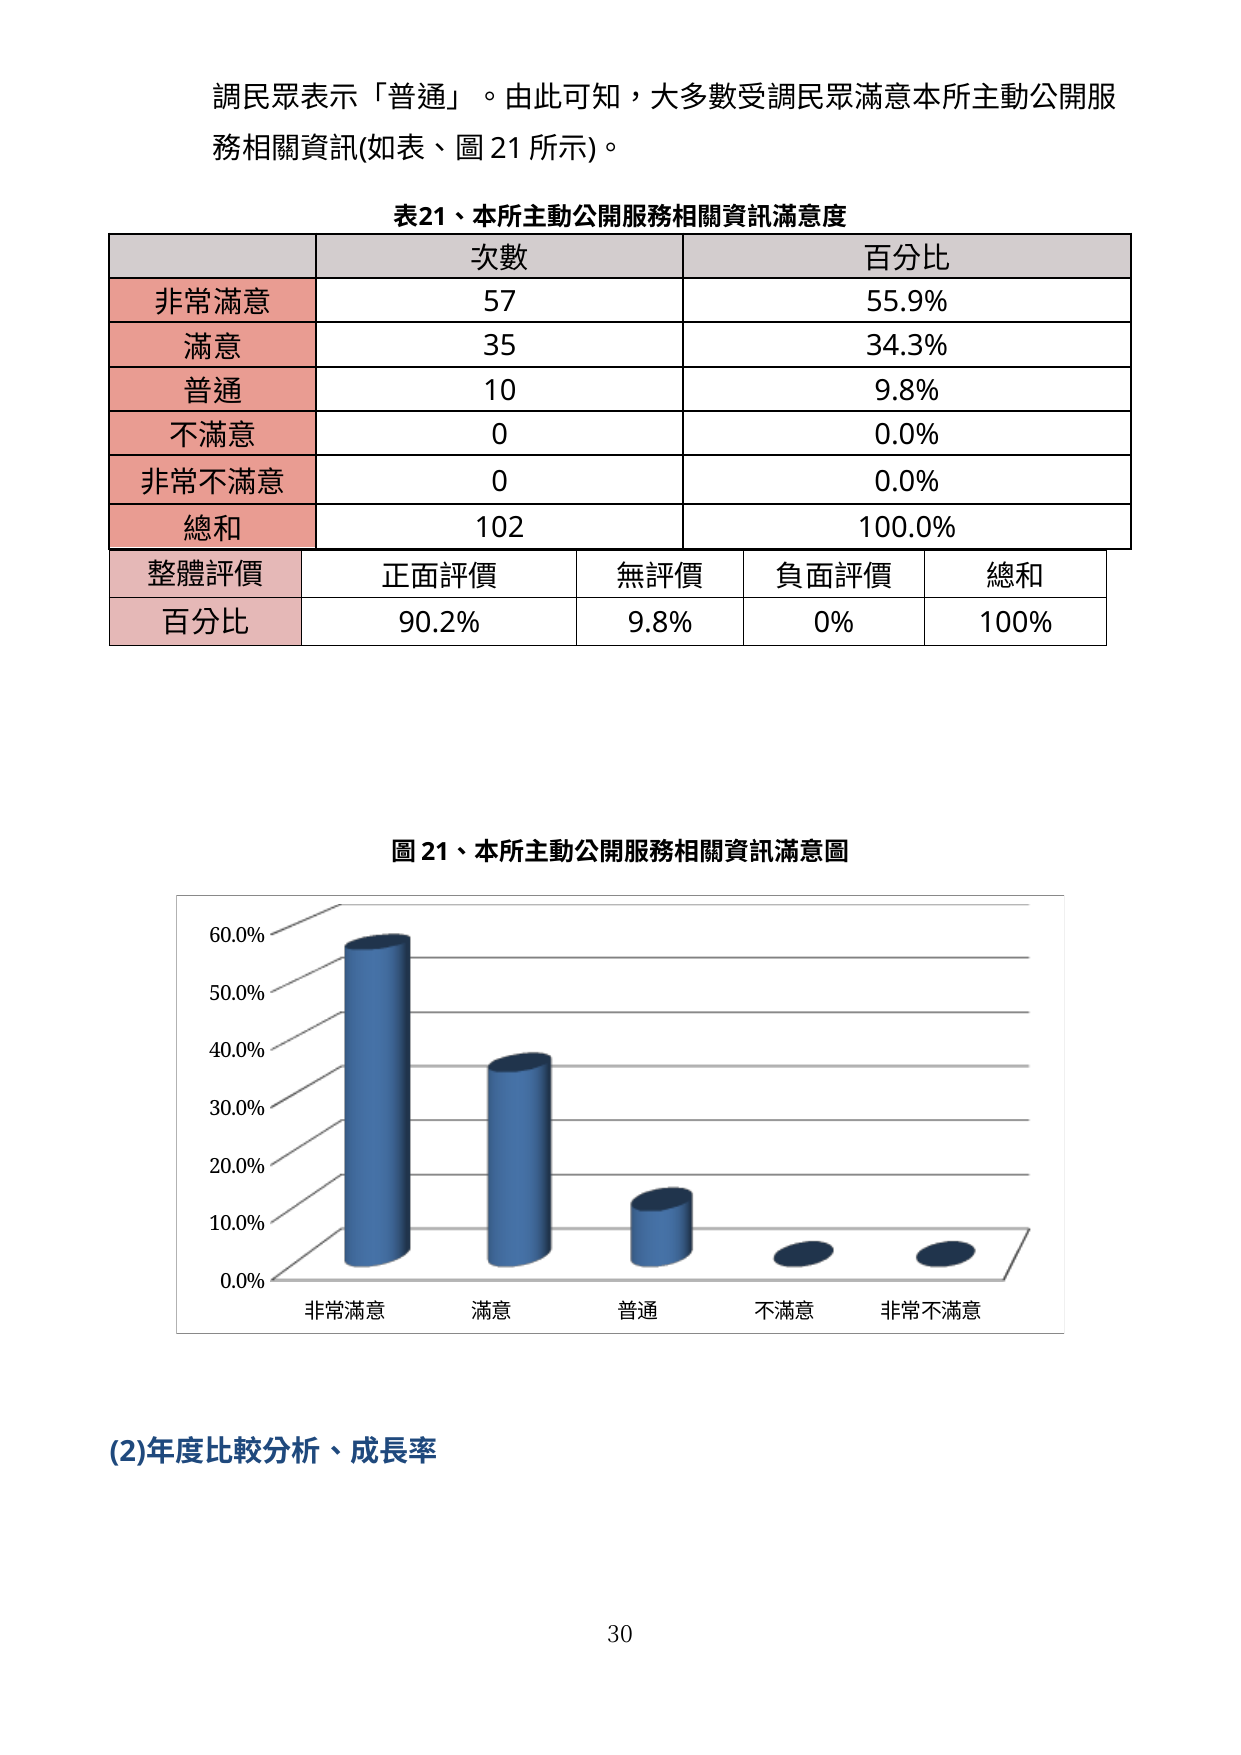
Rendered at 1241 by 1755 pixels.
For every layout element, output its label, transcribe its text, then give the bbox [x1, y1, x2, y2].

table_header 整體評價 [110, 551, 301, 597]
table_header 百分比 [684, 235, 1130, 277]
text 圖21、本所主動公開服務相關資訊滿意圖 [109, 831, 1131, 867]
table_cell 普通 [110, 368, 315, 410]
text 表21、本所主動公開服務相關資訊滿意度 [109, 196, 1131, 232]
table_header 總和 [925, 551, 1106, 597]
table_header 負面評價 [744, 551, 924, 597]
table_header 次數 [317, 235, 682, 277]
table_cell 0 [317, 412, 682, 454]
table_cell 0.0% [684, 412, 1130, 454]
table_cell 100.0% [684, 505, 1130, 547]
table_cell 57 [317, 279, 682, 321]
table_cell 非常滿意 [110, 279, 315, 321]
table_cell 0 [317, 456, 682, 503]
text 由調查顯示，有90.2%的受調民眾滿意本所主動公開服務相關資訊，其中55.9%的受調民眾表示「非常滿意」，34.3%的受訪民眾表示「滿意」。無受調民眾不滿意本所主動公開服務相關資訊。另外有9.8%的受調民眾表示「普通」。由此可知，大多數受調民眾滿意本所主動公開服務相關資訊(如表、圖21所示)。 [213, 74, 1131, 167]
table_cell 9.8% [577, 598, 743, 645]
table_cell 0.0% [684, 456, 1130, 503]
list 年度比較分析、成長率 [109, 1427, 1131, 1470]
table_header 無評價 [577, 551, 743, 597]
table_cell 100% [925, 598, 1106, 645]
table_cell 總和 [110, 505, 315, 547]
table_cell 不滿意 [110, 412, 315, 454]
table_header [110, 235, 315, 277]
table_cell 102 [317, 505, 682, 547]
table_cell 55.9% [684, 279, 1130, 321]
table_cell 10 [317, 368, 682, 410]
table_cell 滿意 [110, 323, 315, 366]
table_cell 百分比 [110, 598, 301, 645]
table_header 正面評價 [302, 551, 576, 597]
table_cell 非常不滿意 [110, 456, 315, 503]
table_cell 0% [744, 598, 924, 645]
table_cell 34.3% [684, 323, 1130, 366]
table_cell 35 [317, 323, 682, 366]
table_cell 9.8% [684, 368, 1130, 410]
table_cell 90.2% [302, 598, 576, 645]
